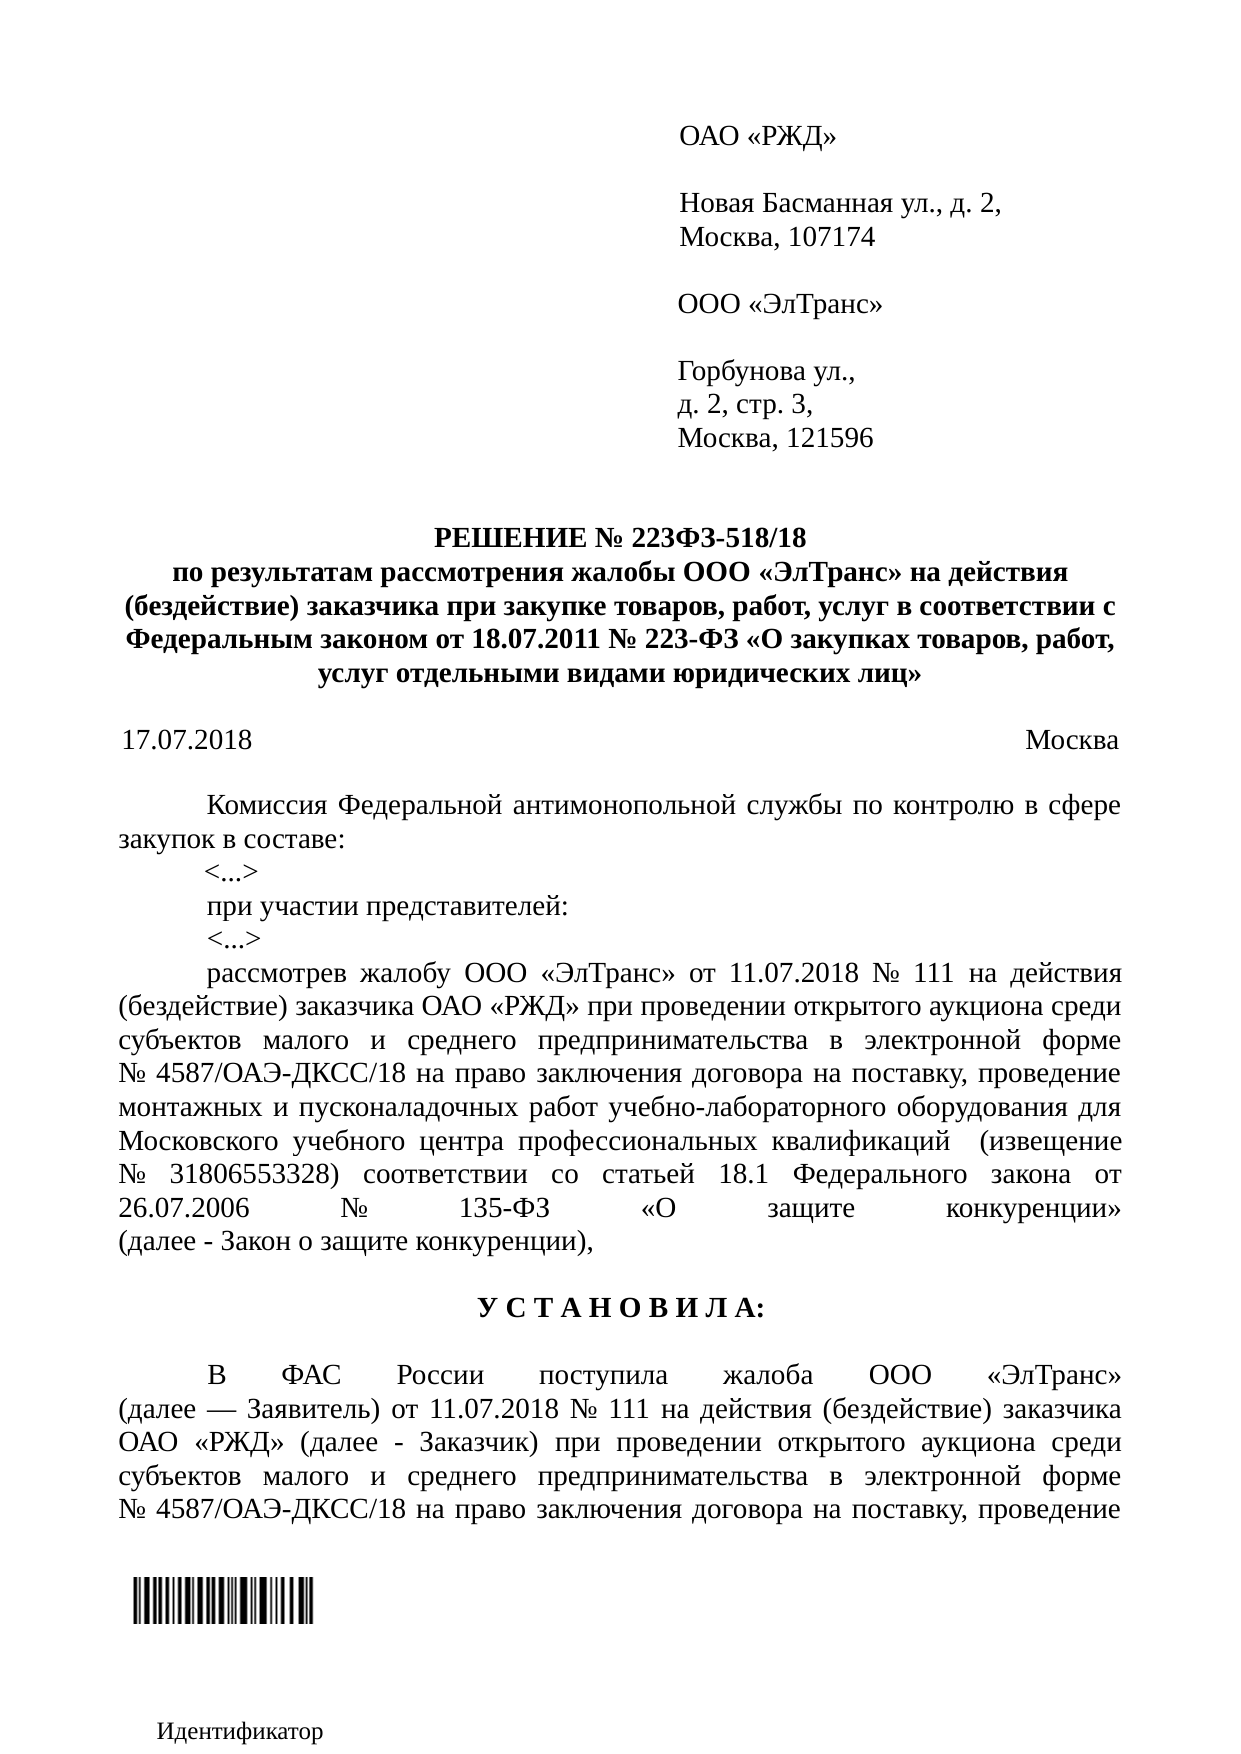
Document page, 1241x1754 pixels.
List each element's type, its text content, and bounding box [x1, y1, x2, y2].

text рассмотрев жалобу ООО «ЭлТранс» от 11.07.2018 № 111 на действия (бездействие) заказчика ОАО «РЖД» при проведении открытого аукциона среди субъектов малого и среднего предпринимательства в электронной форме № 4587/ОАЭ-ДКСС/18 на право заключения договора на поставку, проведение монтажных и пусконаладочных работ учебно-лабораторного оборудования для Московского учебного центра профессиональных квалификаций (извещение № 31806553328) соответствии со статьей 18.1 Федерального закона от 26.07.2006 № 135-ФЗ «О защите конкуренции» (далее - Закон о защите конкуренции), [118, 955, 1122, 1257]
text ООО «ЭлТранс» [677, 286, 1122, 319]
text д. 2, стр. 3, [677, 386, 1122, 420]
picture [118, 1577, 331, 1624]
text Новая Басманная ул., д. 2, Москва, 107174 [679, 185, 1122, 252]
text при участии представителей: [118, 888, 1122, 921]
text В ФАС России поступила жалоба ООО «ЭлТранс» (далее — Заявитель) от 11.07.2018 № 111 на действия (бездействие) заказчика ОАО «РЖД» (далее - Заказчик) при проведении открытого аукциона среди субъектов малого и среднего предпринимательства в электронной форме № 4587/ОАЭ-ДКСС/18 на право заключения договора на поставку, проведение [118, 1357, 1122, 1525]
text Горбунова ул., [677, 353, 1122, 386]
text <...> [118, 921, 1122, 955]
text по результатам рассмотрения жалобы ООО «ЭлТранс» на действия (бездействие) заказчика при закупке товаров, работ, услуг в соответствии с Федеральным законом от 18.07.2011 № 223-ФЗ «О закупках товаров, работ, услуг отдельными видами юридических лиц» [118, 554, 1122, 688]
text У С Т А Н О В И Л А: [118, 1290, 1122, 1324]
text Москва, 121596 [677, 420, 1122, 453]
text ОАО «РЖД» [679, 118, 1122, 152]
text <...> [118, 854, 1122, 888]
text Комиссия Федеральной антимонопольной службы по контролю в сфере закупок в составе: [118, 787, 1122, 854]
text 17.07.2018 Москва [118, 722, 1122, 755]
text РЕШЕНИЕ № 223ФЗ-518/18 [118, 521, 1122, 554]
